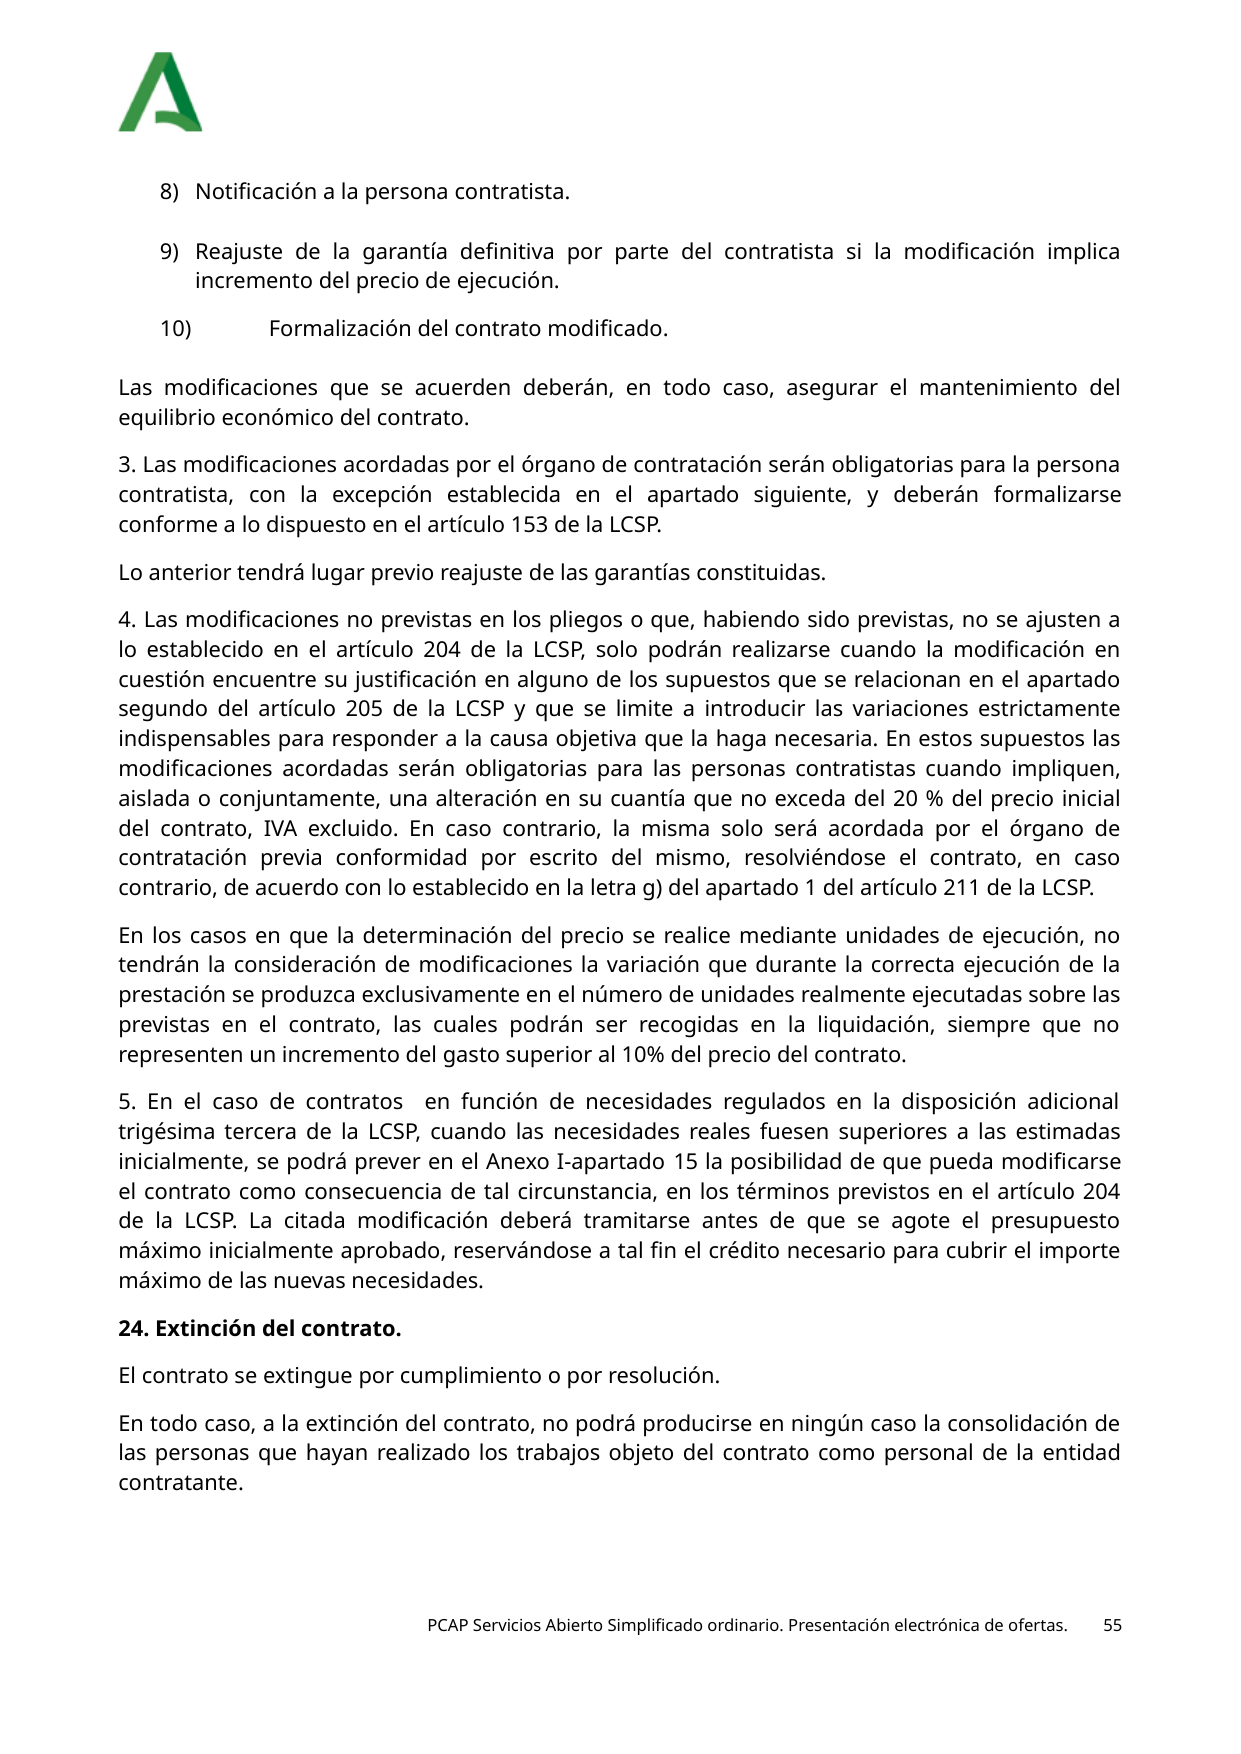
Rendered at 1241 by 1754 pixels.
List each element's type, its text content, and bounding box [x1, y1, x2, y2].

text 9) Reajuste de la garantía definitiva por parte del contratista si la modificación implica incremento del precio de ejecución. [159, 236, 1122, 295]
text 8) Notificación a la persona contratista. [159, 176, 1122, 206]
text El contrato se extingue por cumplimiento o por resolución. [118, 1360, 1122, 1390]
text 5. En el caso de contratos en función de necesidades regulados en la disposición adicional trigésima tercera de la LCSP, cuando las necesidades reales fuesen superiores a las estimadas inicialmente, se podrá prever en el Anexo I-apartado 15 la posibilidad de que pueda modificarse el contrato como consecuencia de tal circunstancia, en los términos previstos en el artículo 204 de la LCSP. La citada modificación deberá tramitarse antes de que se agote el presupuesto máximo inicialmente aprobado, reservándose a tal fin el crédito necesario para cubrir el importe máximo de las nuevas necesidades. [118, 1086, 1122, 1295]
text Las modificaciones que se acuerden deberán, en todo caso, asegurar el mantenimiento del equilibrio económico del contrato. [118, 372, 1122, 432]
text 3. Las modificaciones acordadas por el órgano de contratación serán obligatorias para la persona contratista, con la excepción establecida en el apartado siguiente, y deberán formalizarse conforme a lo dispuesto en el artículo 153 de la LCSP. [118, 449, 1122, 539]
subtitle 24. Extinción del contrato. [118, 1313, 1122, 1342]
text Lo anterior tendrá lugar previo reajuste de las garantías constituidas. [118, 557, 1122, 586]
text En todo caso, a la extinción del contrato, no podrá producirse en ningún caso la consolidación de las personas que hayan realizado los trabajos objeto del contrato como personal de la entidad contratante. [118, 1408, 1122, 1497]
picture [171, 9, 203, 151]
text 4. Las modificaciones no previstas en los pliegos o que, habiendo sido previstas, no se ajusten a lo establecido en el artículo 204 de la LCSP, solo podrán realizarse cuando la modificación en cuestión encuentre su justificación en alguno de los supuestos que se relacionan en el apartado segundo del artículo 205 de la LCSP y que se limite a introducir las variaciones estrictamente indispensables para responder a la causa objetiva que la haga necesaria. En estos supuestos las modificaciones acordadas serán obligatorias para las personas contratistas cuando impliquen, aislada o conjuntamente, una alteración en su cuantía que no exceda del 20 % del precio inicial del contrato, IVA excluido. En caso contrario, la misma solo será acordada por el órgano de contratación previa conformidad por escrito del mismo, resolviéndose el contrato, en caso contrario, de acuerdo con lo establecido en la letra g) del apartado 1 del artículo 211 de la LCSP. [118, 604, 1122, 902]
text En los casos en que la determinación del precio se realice mediante unidades de ejecución, no tendrán la consideración de modificaciones la variación que durante la correcta ejecución de la prestación se produzca exclusivamente en el número de unidades realmente ejecutadas sobre las previstas en el contrato, las cuales podrán ser recogidas en la liquidación, siempre que no representen un incremento del gasto superior al 10% del precio del contrato. [118, 920, 1122, 1069]
text 10) Formalización del contrato modificado. [159, 313, 1122, 343]
